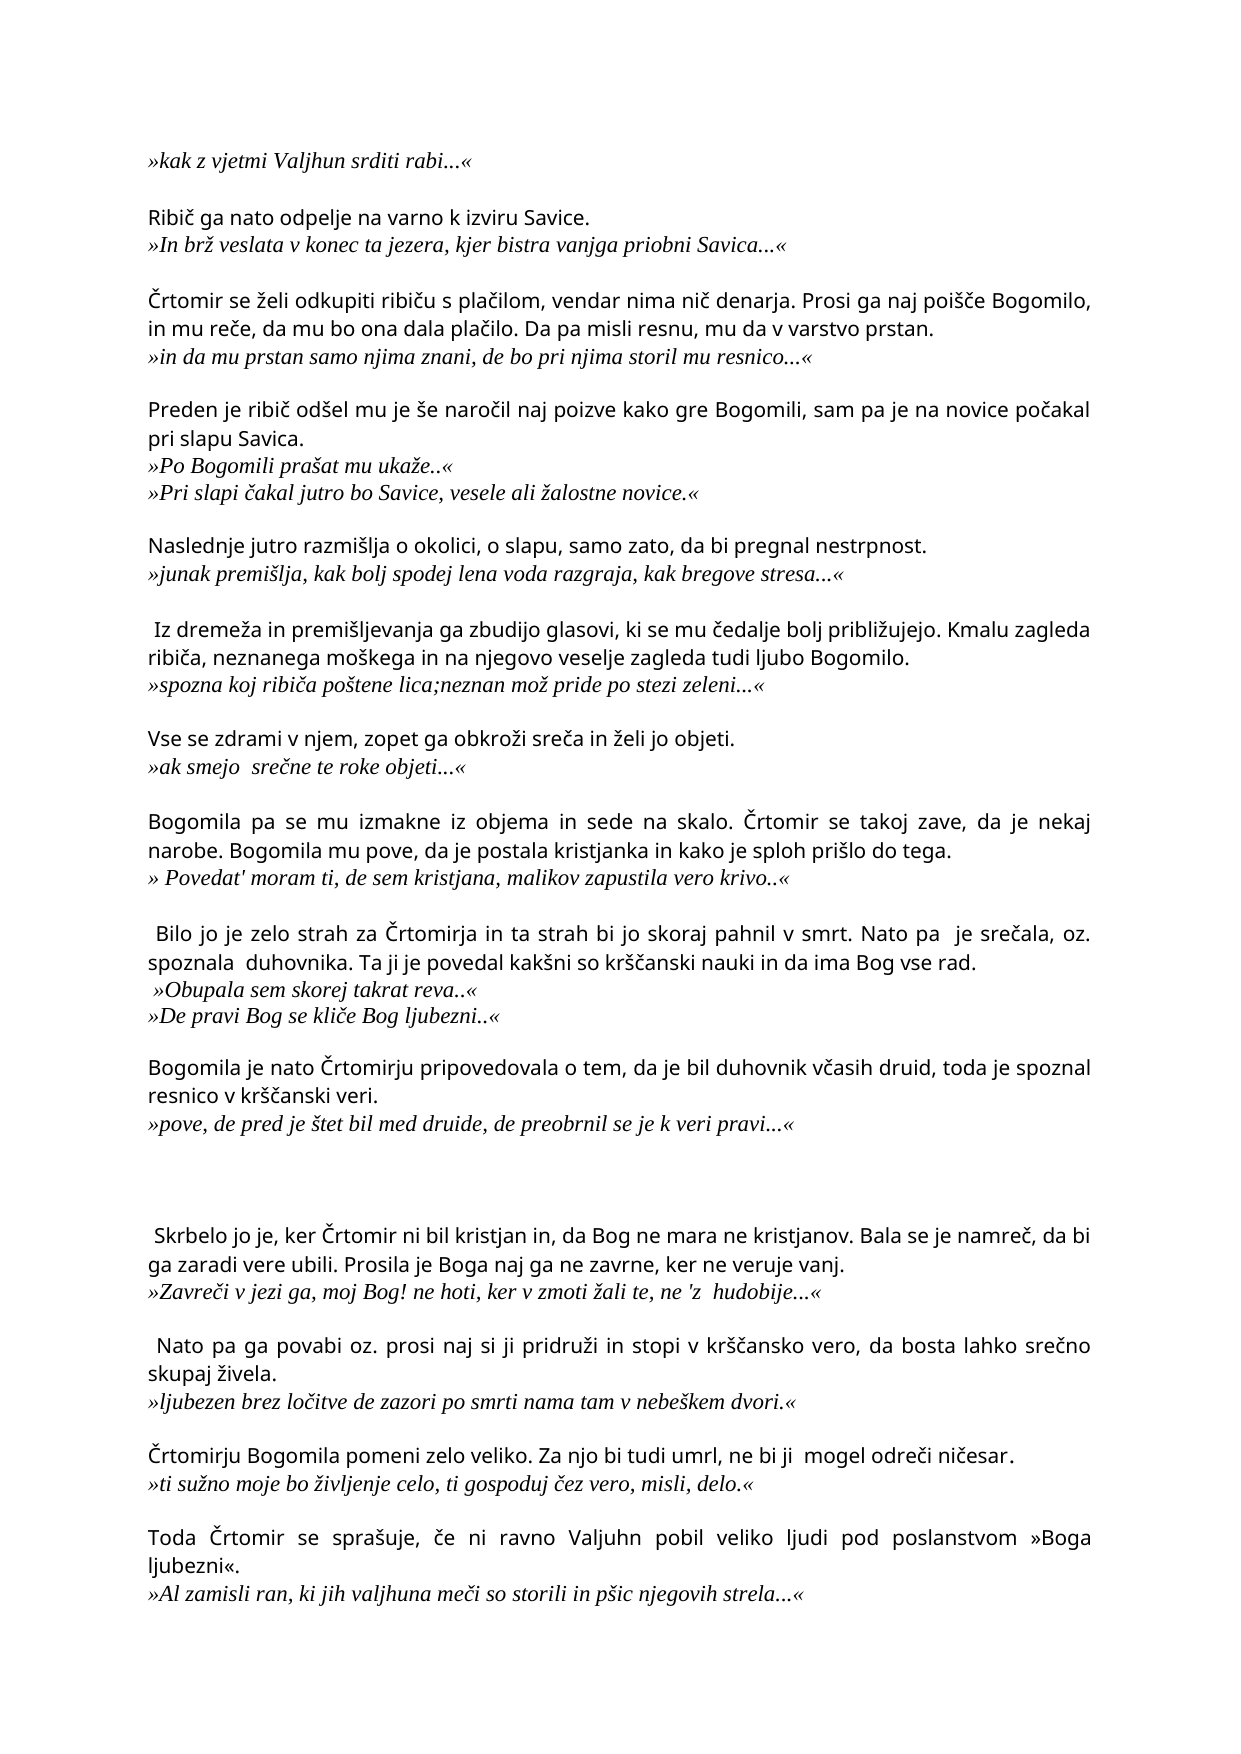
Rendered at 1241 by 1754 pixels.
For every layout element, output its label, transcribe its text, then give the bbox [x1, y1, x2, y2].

text Bogomila je nato Črtomirju pripovedovala o tem, da je bil duhovnik včasih druid, toda je spoznal resnico v krščanski veri. [148, 1053, 1093, 1110]
text Nato pa ga povabi oz. prosi naj si ji pridruži in stopi v krščansko vero, da bosta lahko srečno skupaj živela. [148, 1331, 1093, 1388]
text »ljubezen brez ločitve de zazori po smrti nama tam v nebeškem dvori.« [148, 1388, 1093, 1414]
text »kak z vjetmi Valjhun srditi rabi...« [148, 148, 1093, 174]
text Naslednje jutro razmišlja o okolici, o slapu, samo zato, da bi pregnal nestrpnost. [148, 531, 1093, 560]
text Črtomirju Bogomila pomeni zelo veliko. Za njo bi tudi umrl, ne bi ji mogel odreči ničesar. [148, 1441, 1093, 1470]
text Skrbelo jo je, ker Črtomir ni bil kristjan in, da Bog ne mara ne kristjanov. Bala se je namreč, da bi ga zaradi vere ubili. Prosila je Boga naj ga ne zavrne, ker ne veruje vanj. [148, 1221, 1093, 1278]
text »Pri slapi čakal jutro bo Savice, vesele ali žalostne novice.« [148, 479, 1093, 505]
text »In brž veslata v konec ta jezera, kjer bistra vanjga priobni Savica...« [148, 231, 1093, 257]
text »spozna koj ribiča poštene lica;neznan mož pride po stezi zeleni...« [148, 672, 1093, 698]
text Črtomir se želi odkupiti ribiču s plačilom, vendar nima nič denarja. Prosi ga naj poišče Bogomilo, in mu reče, da mu bo ona dala plačilo. Da pa misli resnu, mu da v varstvo prstan. [148, 286, 1093, 343]
text »De pravi Bog se kliče Bog ljubezni..« [148, 1002, 1093, 1029]
text »Zavreči v jezi ga, moj Bog! ne hoti, ker v zmoti žali te, ne 'z hudobije...« [148, 1278, 1093, 1304]
text »Al zamisli ran, ki jih valjhuna meči so storili in pšic njegovih strela...« [148, 1579, 1093, 1606]
text Ribič ga nato odpelje na varno k izviru Savice. [148, 203, 1093, 231]
text Iz dremeža in premišljevanja ga zbudijo glasovi, ki se mu čedalje bolj približujejo. Kmalu zagleda ribiča, neznanega moškega in na njegovo veselje zagleda tudi ljubo Bogomilo. [148, 615, 1093, 672]
text Preden je ribič odšel mu je še naročil naj poizve kako gre Bogomili, sam pa je na novice počakal pri slapu Savica. [148, 396, 1093, 452]
text Toda Črtomir se sprašuje, če ni ravno Valjuhn pobil veliko ljudi pod poslanstvom »Boga ljubezni«. [148, 1523, 1093, 1579]
text »junak premišlja, kak bolj spodej lena voda razgraja, kak bregove stresa...« [148, 560, 1093, 586]
text Bilo jo je zelo strah za Črtomirja in ta strah bi jo skoraj pahnil v smrt. Nato pa je srečala, oz. spoznala duhovnika. Ta ji je povedal kakšni so krščanski nauki in da ima Bog vse rad. [148, 919, 1093, 976]
text »in da mu prstan samo njima znani, de bo pri njima storil mu resnico...« [148, 343, 1093, 369]
text »Po Bogomili prašat mu ukaže..« [148, 452, 1093, 479]
text » Povedat' moram ti, de sem kristjana, malikov zapustila vero krivo..« [148, 864, 1093, 891]
text Bogomila pa se mu izmakne iz objema in sede na skalo. Črtomir se takoj zave, da je nekaj narobe. Bogomila mu pove, da je postala kristjanka in kako je sploh prišlo do tega. [148, 807, 1093, 864]
text »pove, de pred je štet bil med druide, de preobrnil se je k veri pravi...« [148, 1110, 1093, 1136]
text »Obupala sem skorej takrat reva..« [148, 976, 1093, 1002]
text »ti sužno moje bo življenje celo, ti gospoduj čez vero, misli, delo.« [148, 1470, 1093, 1496]
text »ak smejo srečne te roke objeti...« [148, 753, 1093, 779]
text Vse se zdrami v njem, zopet ga obkroži sreča in želi jo objeti. [148, 724, 1093, 753]
